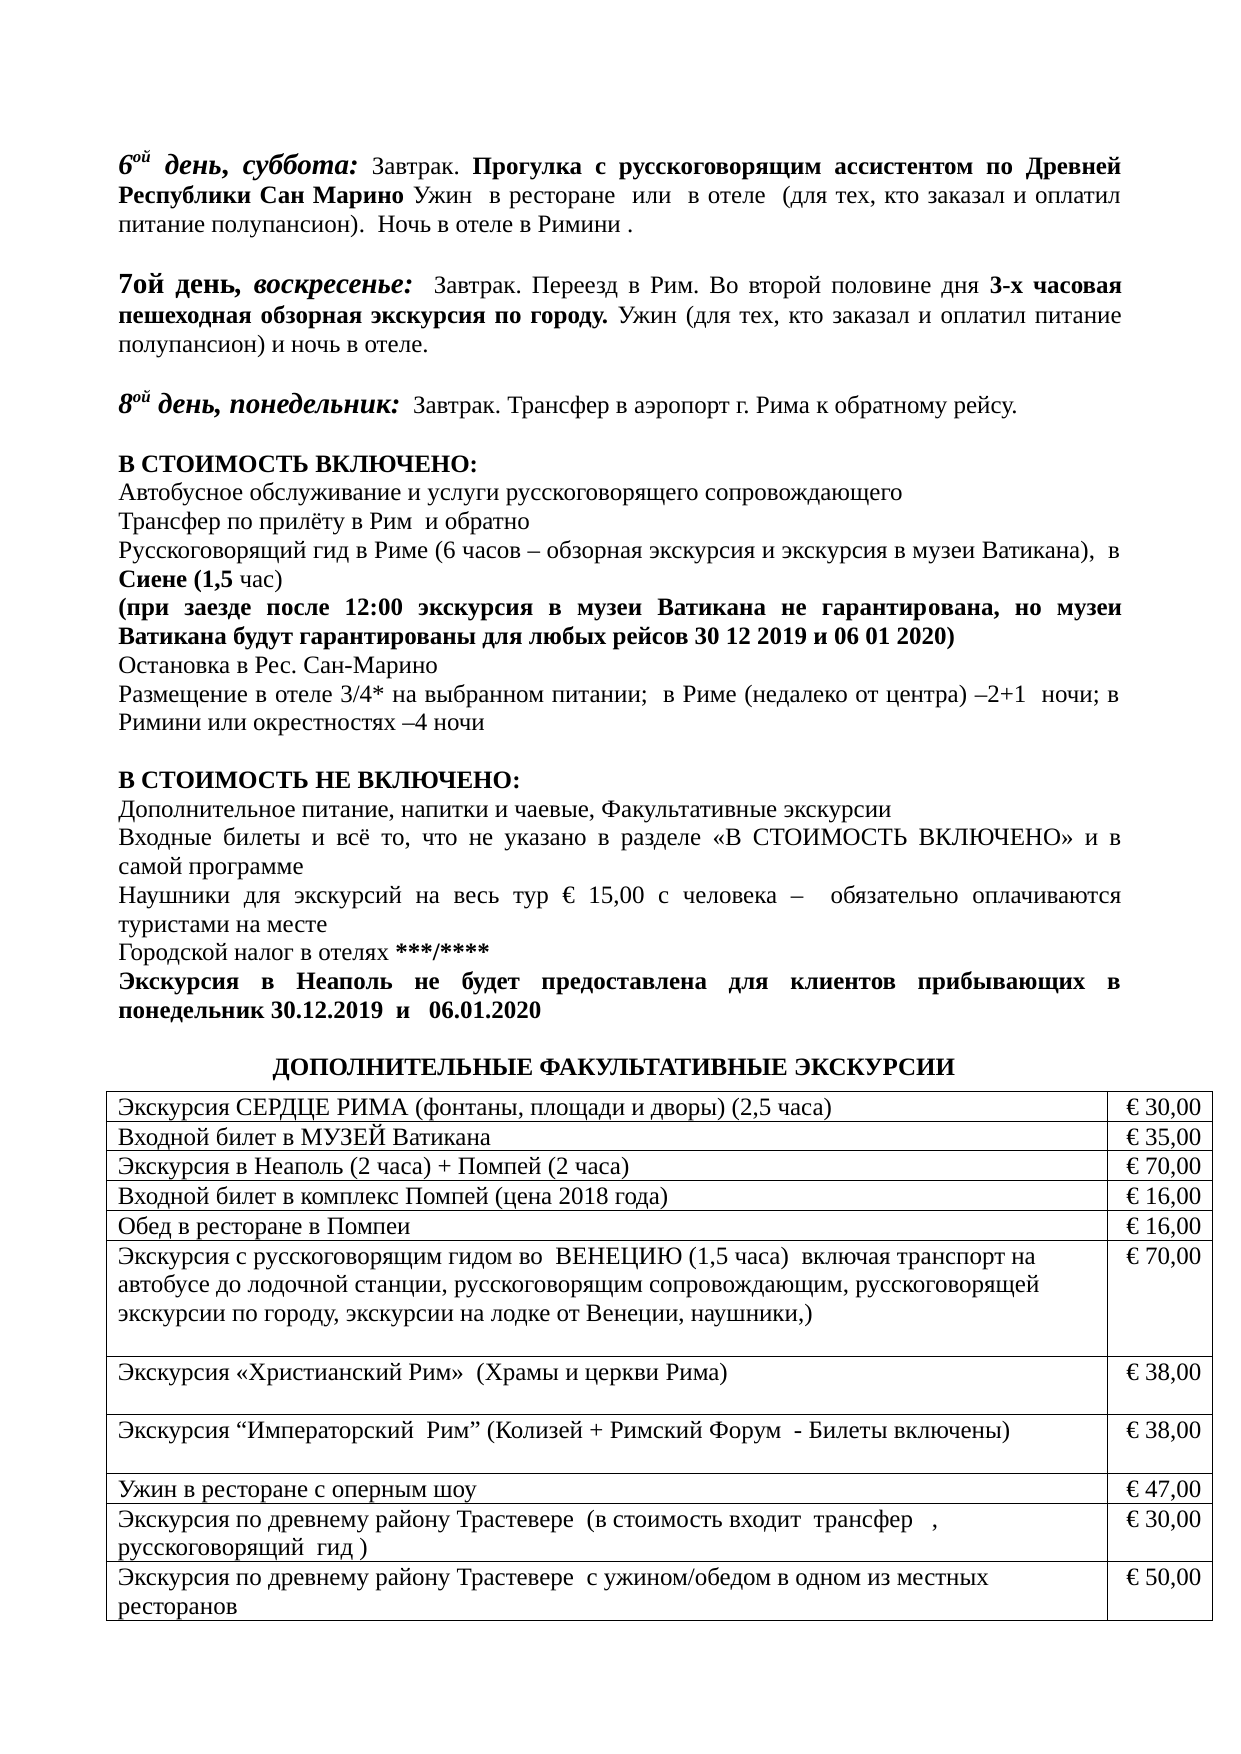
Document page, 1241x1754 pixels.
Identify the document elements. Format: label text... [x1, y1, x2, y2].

list Трансфер по прилёту в Рим и обратно [118, 506, 1122, 535]
table_header Экскурсия СЕРДЦЕ РИМА (фонтаны, площади и дворы) (2,5 часа) [107, 1092, 1107, 1121]
table_cell € 50,00 [1108, 1562, 1212, 1620]
table_cell Экскурсия по древнему району Трастевере (в стоимость входит трансфер , русскоговорящий гид ) [107, 1504, 1107, 1561]
text ДОПОЛНИТЕЛЬНЫЕ ФАКУЛЬТАТИВНЫЕ ЭКСКУРСИИ [118, 1052, 1122, 1081]
table_cell € 16,00 [1108, 1211, 1212, 1240]
table_cell Экскурсия с русскоговорящим гидом во ВЕНЕЦИЮ (1,5 часа) включая транспорт на автобусе до лодочной станции, русскоговорящим сопровождающим, русскоговорящей экскурсии по городу, экскурсии на лодке от Венеции, наушники,) [107, 1241, 1107, 1356]
table_cell € 16,00 [1108, 1181, 1212, 1210]
text 7ой день, воскресенье: Завтрак. Переезд в Рим. Во второй половине дня 3-х часовая пешеходная обзорная экскурсия по городу. Ужин (для тех, кто заказал и оплатил питание полупансион) и ночь в отеле. [118, 267, 1122, 358]
table_cell Экскурсия «Христианский Рим» (Храмы и церкви Рима) [107, 1357, 1107, 1414]
table_cell € 38,00 [1108, 1415, 1212, 1473]
table_cell Экскурсия в Неаполь (2 часа) + Помпей (2 часа) [107, 1151, 1107, 1180]
list Русскоговорящий гид в Риме (6 часов – обзорная экскурсия и экскурсия в музеи Ватикана), в Сиене (1,5 час) [118, 535, 1122, 592]
table_header € 30,00 [1108, 1092, 1212, 1121]
text В СТОИМОСТЬ ВКЛЮЧЕНО: [118, 449, 1122, 477]
list Размещение в отеле 3/4* на выбранном питании; в Риме (недалеко от центра) –2+1 ночи; в Римини или окрестностях –4 ночи [118, 679, 1122, 736]
table_cell € 30,00 [1108, 1504, 1212, 1561]
text 6oй день, суббота: Завтрак. Прогулка с русскоговорящим ассистентом по Древней Республики Сан Марино Ужин в ресторане или в отеле (для тех, кто заказал и оплатил питание полупансион). Ночь в отеле в Римини . [118, 147, 1122, 238]
text В СТОИМОСТЬ НЕ ВКЛЮЧЕНО: [118, 765, 1122, 794]
table_cell € 35,00 [1108, 1122, 1212, 1150]
table_cell Экскурсия по древнему району Трастевере с ужином/обедом в одном из местных ресторанов [107, 1562, 1107, 1620]
table_cell Входной билет в комплекс Помпей (цена 2018 года) [107, 1181, 1107, 1210]
table_cell Экскурсия “Императорский Рим” (Колизей + Римский Форум - Билеты включены) [107, 1415, 1107, 1473]
table_cell € 70,00 [1108, 1151, 1212, 1180]
table_cell € 70,00 [1108, 1241, 1212, 1356]
table_cell € 47,00 [1108, 1474, 1212, 1503]
text 8ой день, понедельник: Завтрак. Трансфер в аэропорт г. Рима к обратному рейсу. [118, 386, 1122, 420]
text Городской налог в отелях ***/**** [118, 937, 1122, 966]
table_cell Обед в ресторане в Помпеи [107, 1211, 1107, 1240]
table_cell Входной билет в МУЗЕЙ Ватикана [107, 1122, 1107, 1150]
table_cell Ужин в ресторане с оперным шоу [107, 1474, 1107, 1503]
text Дополнительное питание, напитки и чаевые, Факультативные экскурсии [118, 794, 1122, 822]
list Автобусное обслуживание и услуги русскоговорящего сопровождающего [118, 477, 1122, 506]
text (при заезде после 12:00 экскурсия в музеи Ватикана не гарантирoвaнa, но музеи Ватикана будут гарантированы для любых рейсов 30 12 2019 и 06 01 2020) [118, 592, 1122, 650]
table_cell € 38,00 [1108, 1357, 1212, 1414]
list Остановка в Рес. Сан-Марино [118, 650, 1122, 679]
text Экскурсия в Неаполь не будет предоставлена для клиентов прибывающих в понедельник 30.12.2019 и 06.01.2020 [118, 966, 1122, 1024]
text Входные билеты и всё то, что не указано в разделе «В СТОИМОСТЬ ВКЛЮЧЕНО» и в самой программе [118, 822, 1122, 880]
text Наушники для экскурсий на весь тур € 15,00 с человека – обязательно оплачиваются туристами на месте [118, 880, 1122, 937]
